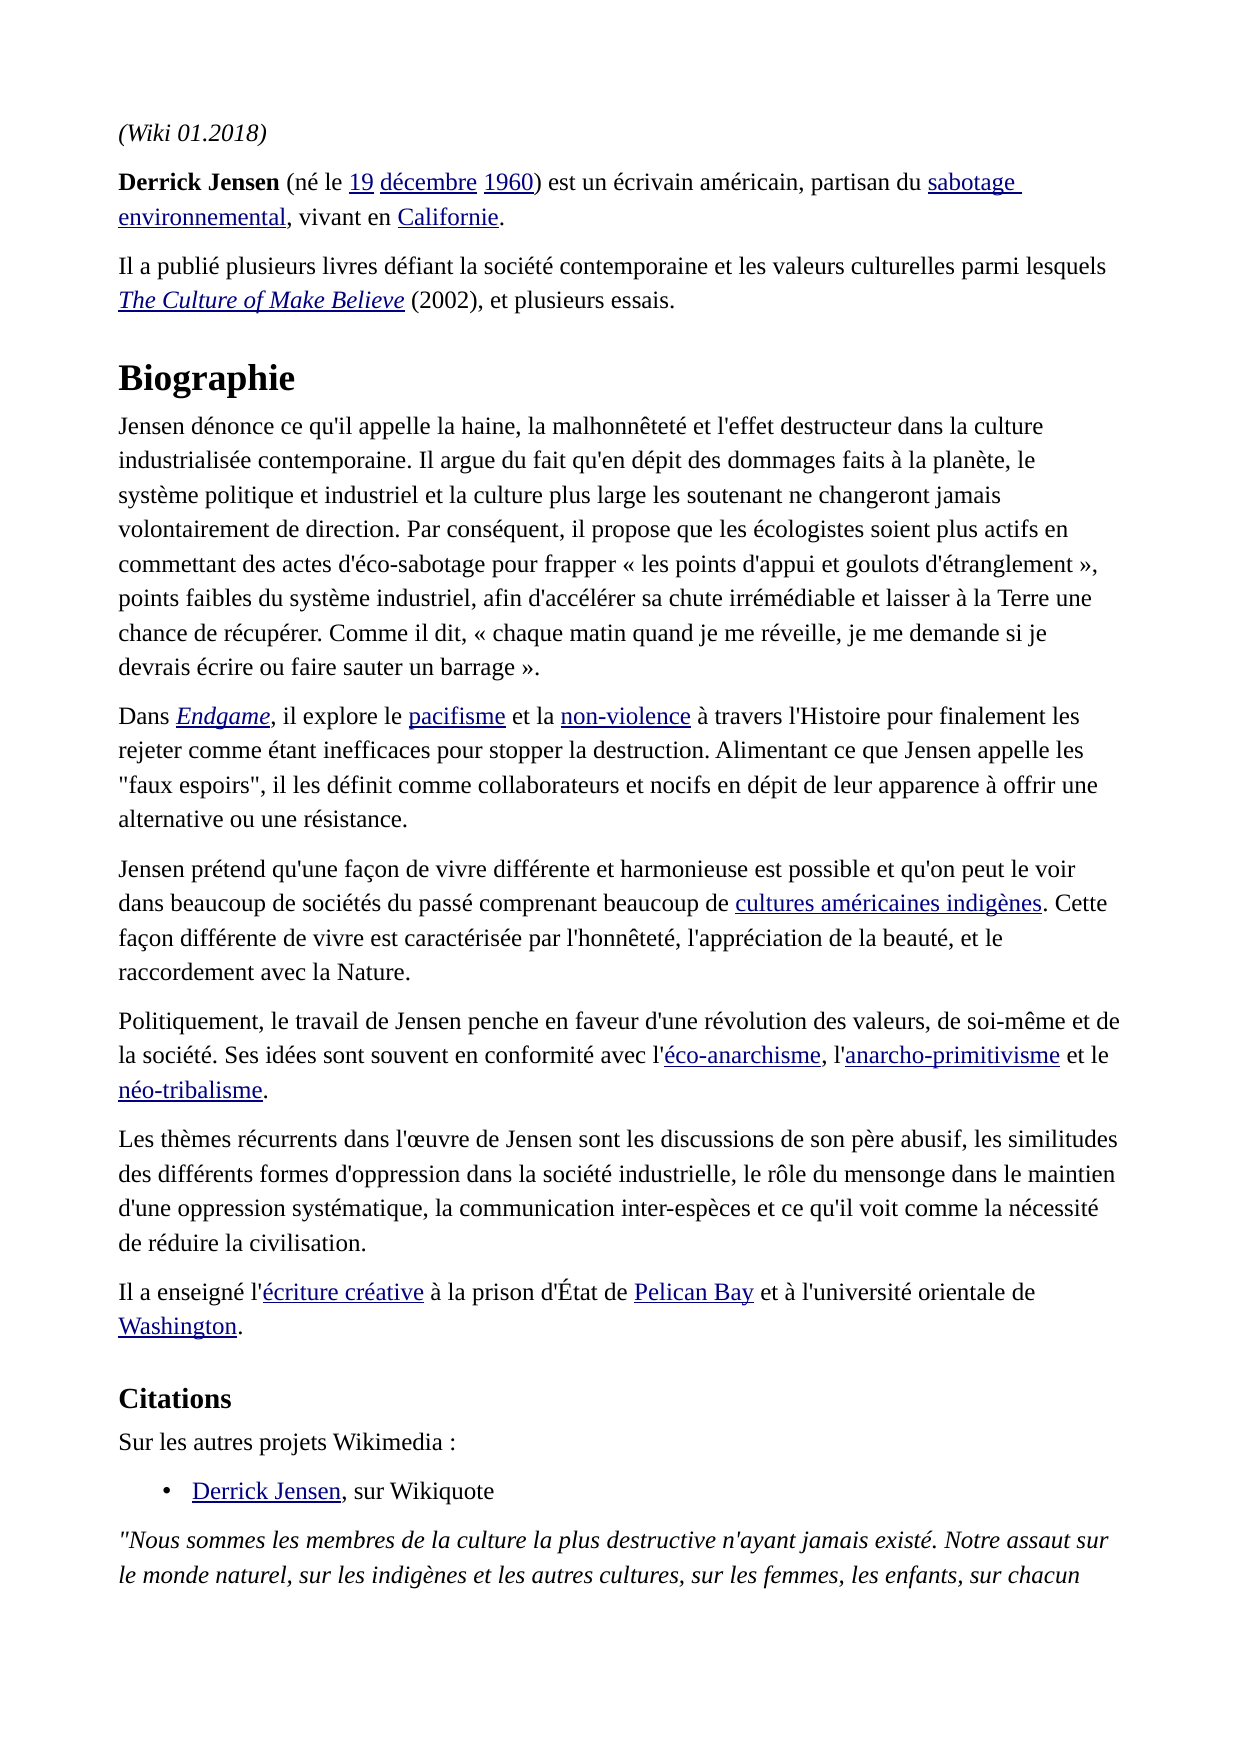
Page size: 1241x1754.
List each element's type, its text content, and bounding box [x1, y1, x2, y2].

text Politiquement, le travail de Jensen penche en faveur d'une révolution des valeurs, de soi-même et de la société. Ses idées sont souvent en conformité avec l'éco-anarchisme, l'anarcho-primitivisme et le néo-tribalisme. [118, 1006, 1122, 1104]
text Dans Endgame, il explore le pacifisme et la non-violence à travers l'Histoire pour finalement les rejeter comme étant inefficaces pour stopper la destruction. Alimentant ce que Jensen appelle les "faux espoirs", il les définit comme collaborateurs et nocifs en dépit de leur apparence à offrir une alternative ou une résistance. [118, 701, 1122, 833]
text Jensen prétend qu'une façon de vivre différente et harmonieuse est possible et qu'on peut le voir dans beaucoup de sociétés du passé comprenant beaucoup de cultures américaines indigènes. Cette façon différente de vivre est caractérisée par l'honnêteté, l'appréciation de la beauté, et le raccordement avec la Nature. [118, 854, 1122, 986]
subtitle Citations [118, 1381, 1122, 1414]
text Il a enseigné l'écriture créative à la prison d'État de Pelican Bay et à l'université orientale de Washington. [118, 1277, 1122, 1340]
text "Nous sommes les membres de la culture la plus destructive n'ayant jamais existé. Notre assaut sur le monde naturel, sur les indigènes et les autres cultures, sur les femmes, les enfants, sur chacun [118, 1525, 1122, 1588]
text Il a publié plusieurs livres défiant la société contemporaine et les valeurs culturelles parmi lesquels The Culture of Make Believe (2002), et plusieurs essais. [118, 251, 1122, 314]
text Jensen dénonce ce qu'il appelle la haine, la malhonnêteté et l'effet destructeur dans la culture industrialisée contemporaine. Il argue du fait qu'en dépit des dommages faits à la planète, le système politique et industriel et la culture plus large les soutenant ne changeront jamais volontairement de direction. Par conséquent, il propose que les écologistes soient plus actifs en commettant des actes d'éco-sabotage pour frapper « les points d'appui et goulots d'étranglement », points faibles du système industriel, afin d'accélérer sa chute irrémédiable et laisser à la Terre une chance de récupérer. Comme il dit, « chaque matin quand je me réveille, je me demande si je devrais écrire ou faire sauter un barrage ». [118, 411, 1122, 681]
text (Wiki 01.2018) [118, 118, 1122, 147]
list Derrick Jensen, sur Wikiquote [162, 1476, 1122, 1505]
subtitle Biographie [118, 355, 1122, 398]
text Derrick Jensen (né le 19 décembre 1960) est un écrivain américain, partisan du sabotage environnemental, vivant en Californie. [118, 167, 1122, 230]
text Sur les autres projets Wikimedia : [118, 1427, 1122, 1456]
text Les thèmes récurrents dans l'œuvre de Jensen sont les discussions de son père abusif, les similitudes des différents formes d'oppression dans la société industrielle, le rôle du mensonge dans le maintien d'une oppression systématique, la communication inter-espèces et ce qu'il voit comme la nécessité de réduire la civilisation. [118, 1124, 1122, 1256]
